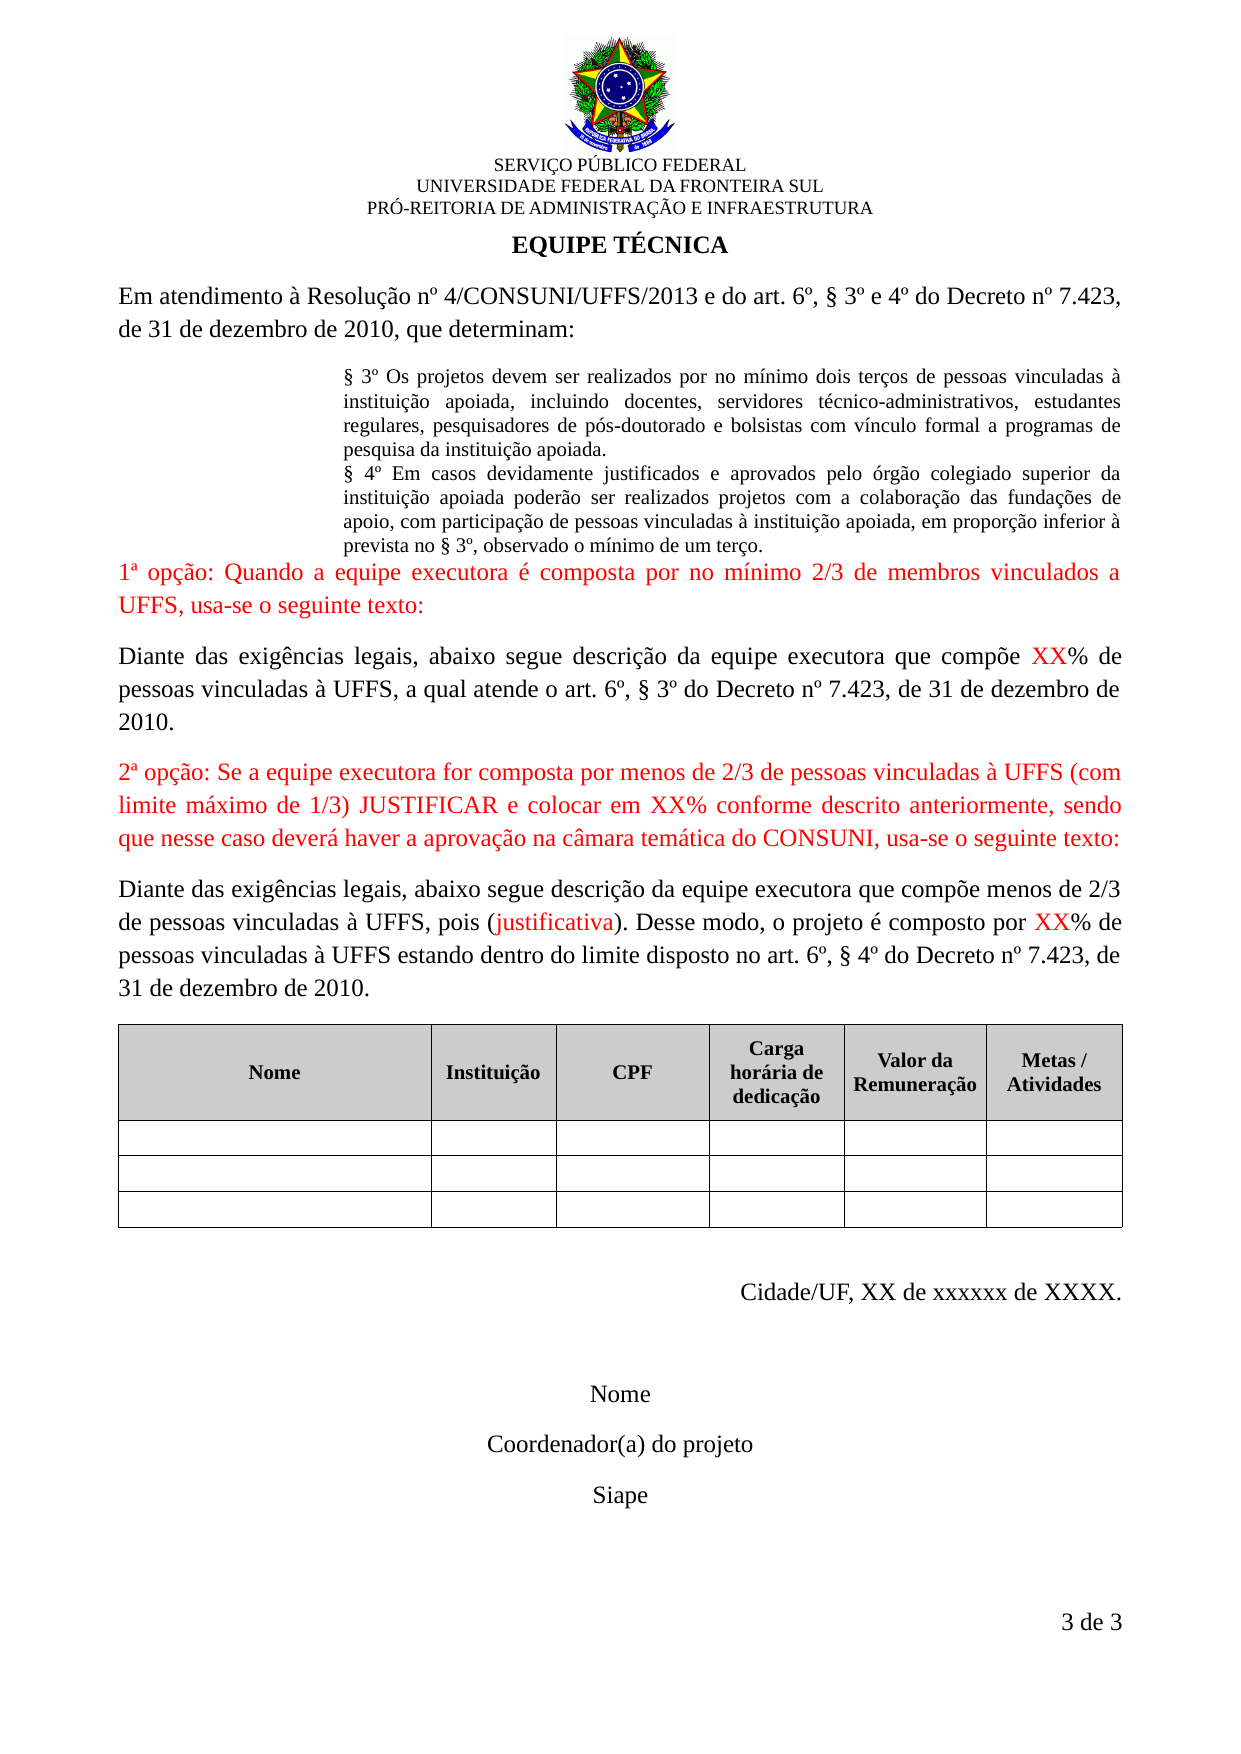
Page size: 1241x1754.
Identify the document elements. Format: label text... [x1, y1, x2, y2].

text Nome [118, 1379, 1122, 1408]
table_cell [710, 1192, 844, 1227]
table_header Nome [119, 1025, 431, 1120]
table_cell [557, 1121, 709, 1155]
table_cell [710, 1156, 844, 1191]
text EQUIPE TÉCNICA [118, 230, 1122, 259]
text Diante das exigências legais, abaixo segue descrição da equipe executora que compõe menos de 2/3 de pessoas vinculadas à UFFS, pois (justificativa). Desse modo, o projeto é composto por XX% de pessoas vinculadas à UFFS estando dentro do limite disposto no art. 6º, § 4º do Decreto nº 7.423, de 31 de dezembro de 2010. [118, 874, 1122, 1002]
text Coordenador(a) do projeto [118, 1429, 1122, 1458]
table_cell [432, 1156, 556, 1191]
text Siape [118, 1480, 1122, 1509]
table_cell [119, 1121, 431, 1155]
text 1ª opção: Quando a equipe executora é composta por no mínimo 2/3 de membros vinculados a UFFS, usa-se o seguinte texto: [118, 557, 1122, 619]
text Diante das exigências legais, abaixo segue descrição da equipe executora que compõe XX% de pessoas vinculadas à UFFS, a qual atende o art. 6º, § 3º do Decreto nº 7.423, de 31 de dezembro de 2010. [118, 641, 1122, 736]
table_cell [557, 1156, 709, 1191]
text Cidade/UF, XX de xxxxxx de XXXX. [118, 1277, 1122, 1306]
text Em atendimento à Resolução nº 4/CONSUNI/UFFS/2013 e do art. 6º, § 3º e 4º do Decreto nº 7.423, de 31 de dezembro de 2010, que determinam: [118, 281, 1122, 342]
table_cell [845, 1192, 986, 1227]
table_cell [987, 1192, 1122, 1227]
table_cell [432, 1192, 556, 1227]
table_header Instituição [432, 1025, 556, 1120]
picture [564, 35, 676, 154]
text 2ª opção: Se a equipe executora for composta por menos de 2/3 de pessoas vinculadas à UFFS (com limite máximo de 1/3) JUSTIFICAR e colocar em XX% conforme descrito anteriormente, sendo que nesse caso deverá haver a aprovação na câmara temática do CONSUNI, usa-se o seguinte texto: [118, 757, 1122, 852]
table_cell [432, 1121, 556, 1155]
table_cell [845, 1156, 986, 1191]
table_cell [845, 1121, 986, 1155]
table_header CPF [557, 1025, 709, 1120]
table_cell [710, 1121, 844, 1155]
text § 3º Os projetos devem ser realizados por no mínimo dois terços de pessoas vinculadas à instituição apoiada, incluindo docentes, servidores técnico-administrativos, estudantes regulares, pesquisadores de pós-doutorado e bolsistas com vínculo formal a programas de pesquisa da instituição apoiada. [343, 364, 1122, 461]
text § 4º Em casos devidamente justificados e aprovados pelo órgão colegiado superior da instituição apoiada poderão ser realizados projetos com a colaboração das fundações de apoio, com participação de pessoas vinculadas à instituição apoiada, em proporção inferior à prevista no § 3º, observado o mínimo de um terço. [343, 461, 1122, 557]
table_cell [557, 1192, 709, 1227]
table_cell [119, 1192, 431, 1227]
table_cell [987, 1121, 1122, 1155]
table_header Valor da Remuneração [845, 1025, 986, 1120]
table_header Carga horária de dedicação [710, 1025, 844, 1120]
table_cell [119, 1156, 431, 1191]
table_cell [987, 1156, 1122, 1191]
table_header Metas / Atividades [987, 1025, 1122, 1120]
